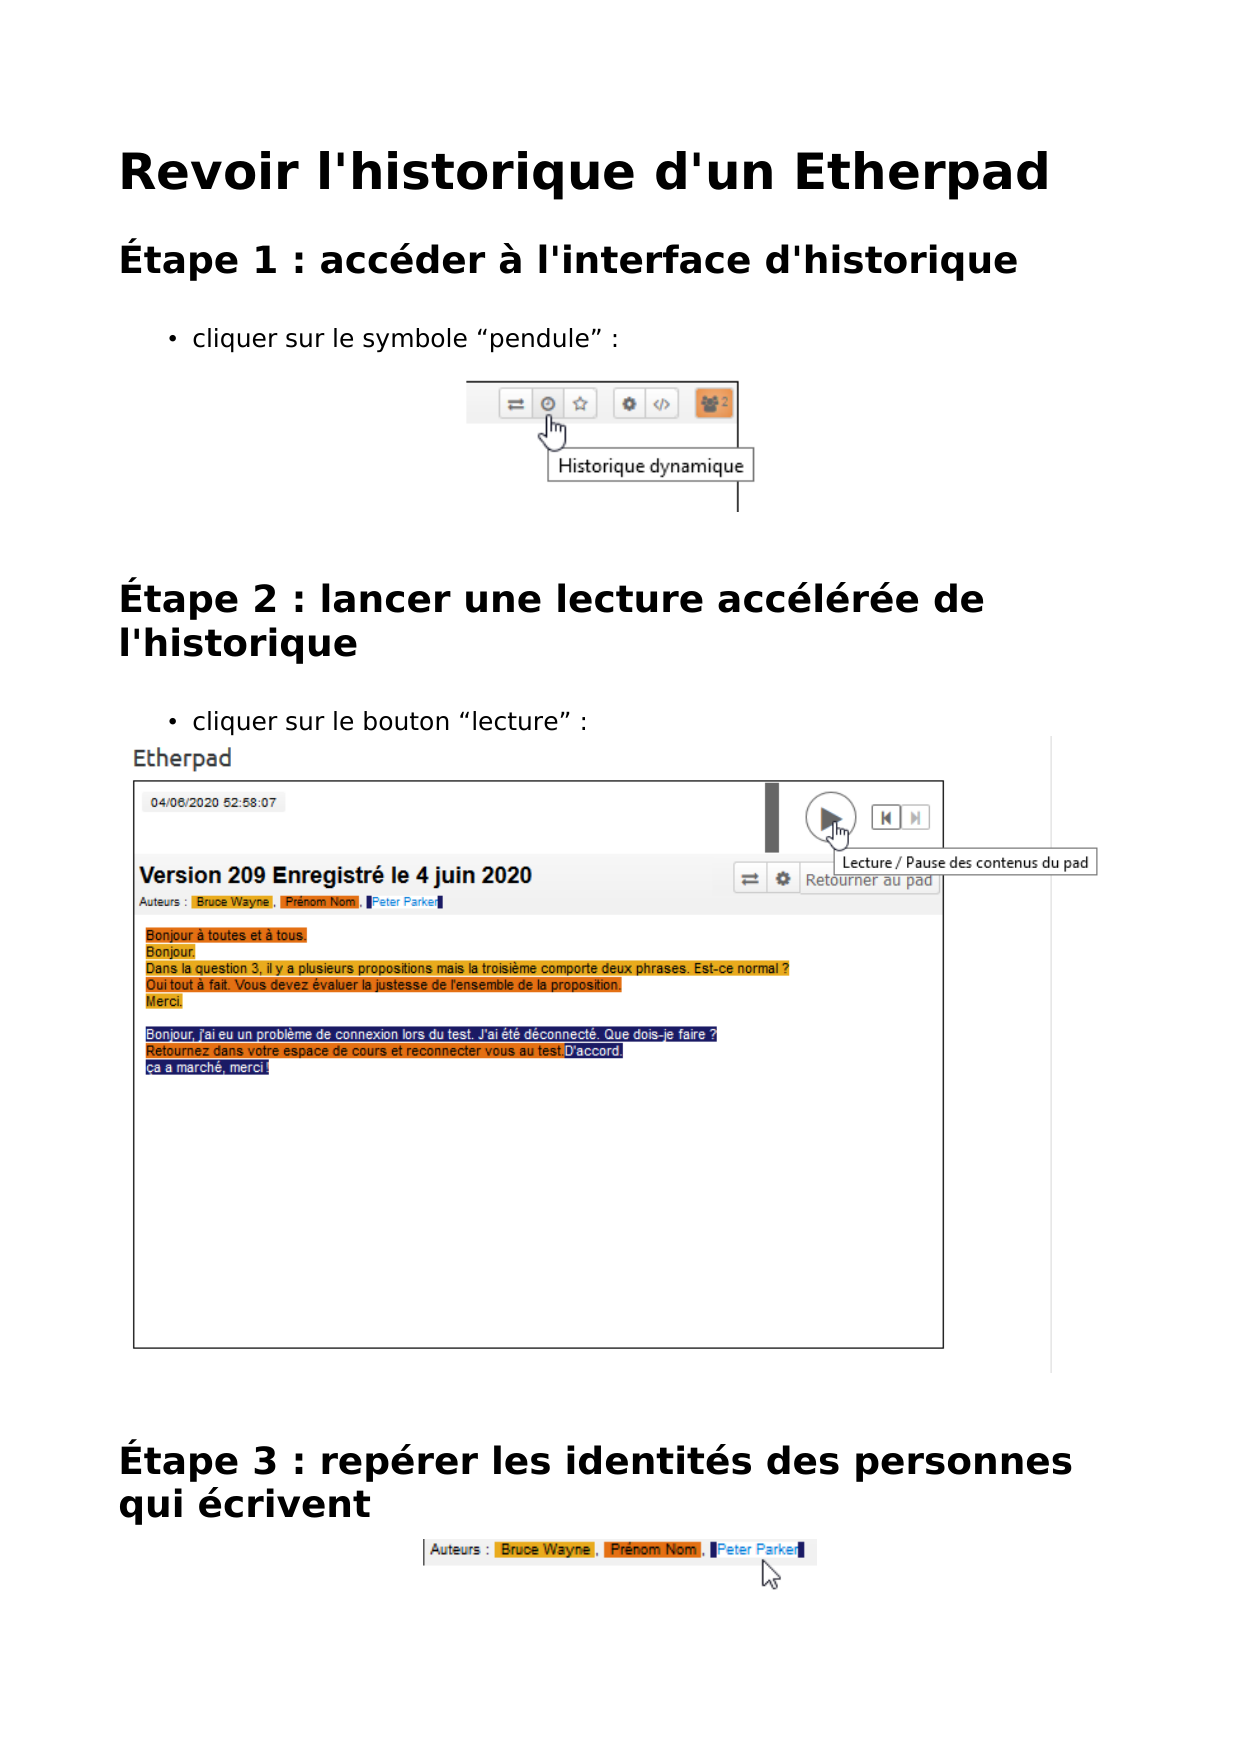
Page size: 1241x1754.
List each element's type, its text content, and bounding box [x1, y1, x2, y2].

picture [466, 353, 774, 512]
picture [118, 736, 1123, 1373]
picture [423, 1539, 817, 1599]
subtitle Étape 1 : accéder à l'interface d'historique [118, 239, 1122, 282]
list cliquer sur le bouton “lecture” : [177, 707, 1122, 736]
subtitle Étape 2 : lancer une lecture accélérée de l'historique [118, 578, 1122, 665]
list cliquer sur le symbole “pendule” : [177, 324, 1122, 354]
subtitle Étape 3 : repérer les identités des personnes qui écrivent [118, 1439, 1122, 1527]
subtitle Revoir l'historique d'un Etherpad [118, 143, 1122, 201]
